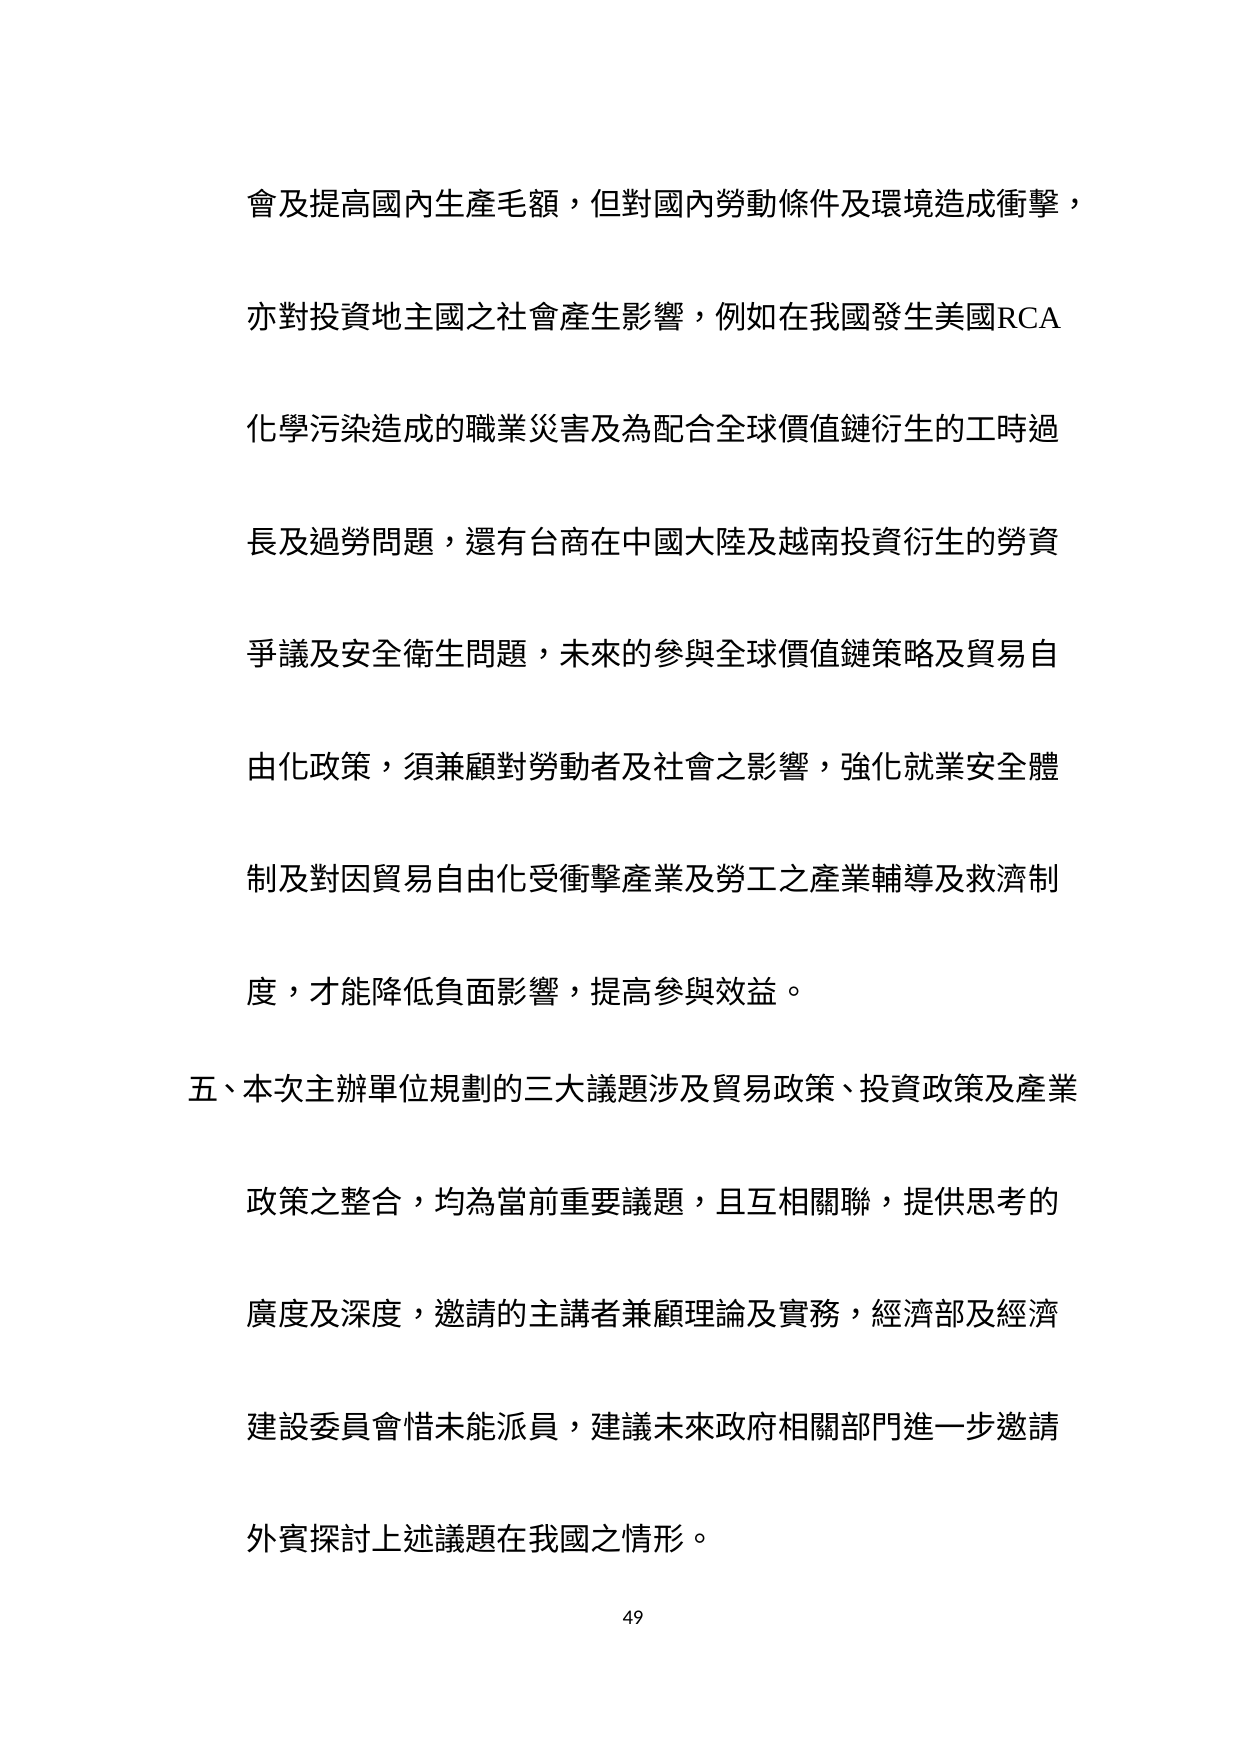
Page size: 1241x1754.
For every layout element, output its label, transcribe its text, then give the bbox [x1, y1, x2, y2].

text 四、從台灣發展經驗觀之，過去參與全球價值鏈固然創造就業機會及提高國內生產毛額，但對國內勞動條件及環境造成衝擊，亦對投資地主國之社會產生影響，例如在我國發生美國RCA化學污染造成的職業災害及為配合全球價值鏈衍生的工時過長及過勞問題，還有台商在中國大陸及越南投資衍生的勞資爭議及安全衛生問題，未來的參與全球價值鏈策略及貿易自由化政策，須兼顧對勞動者及社會之影響，強化就業安全體制及對因貿易自由化受衝擊產業及勞工之產業輔導及救濟制度，才能降低負面影響，提高參與效益。 [187, 164, 1078, 1027]
text 五、本次主辦單位規劃的三大議題涉及貿易政策、投資政策及產業政策之整合，均為當前重要議題，且互相關聯，提供思考的廣度及深度，邀請的主講者兼顧理論及實務，經濟部及經濟建設委員會惜未能派員，建議未來政府相關部門進一步邀請外賓探討上述議題在我國之情形。 [187, 1049, 1078, 1574]
